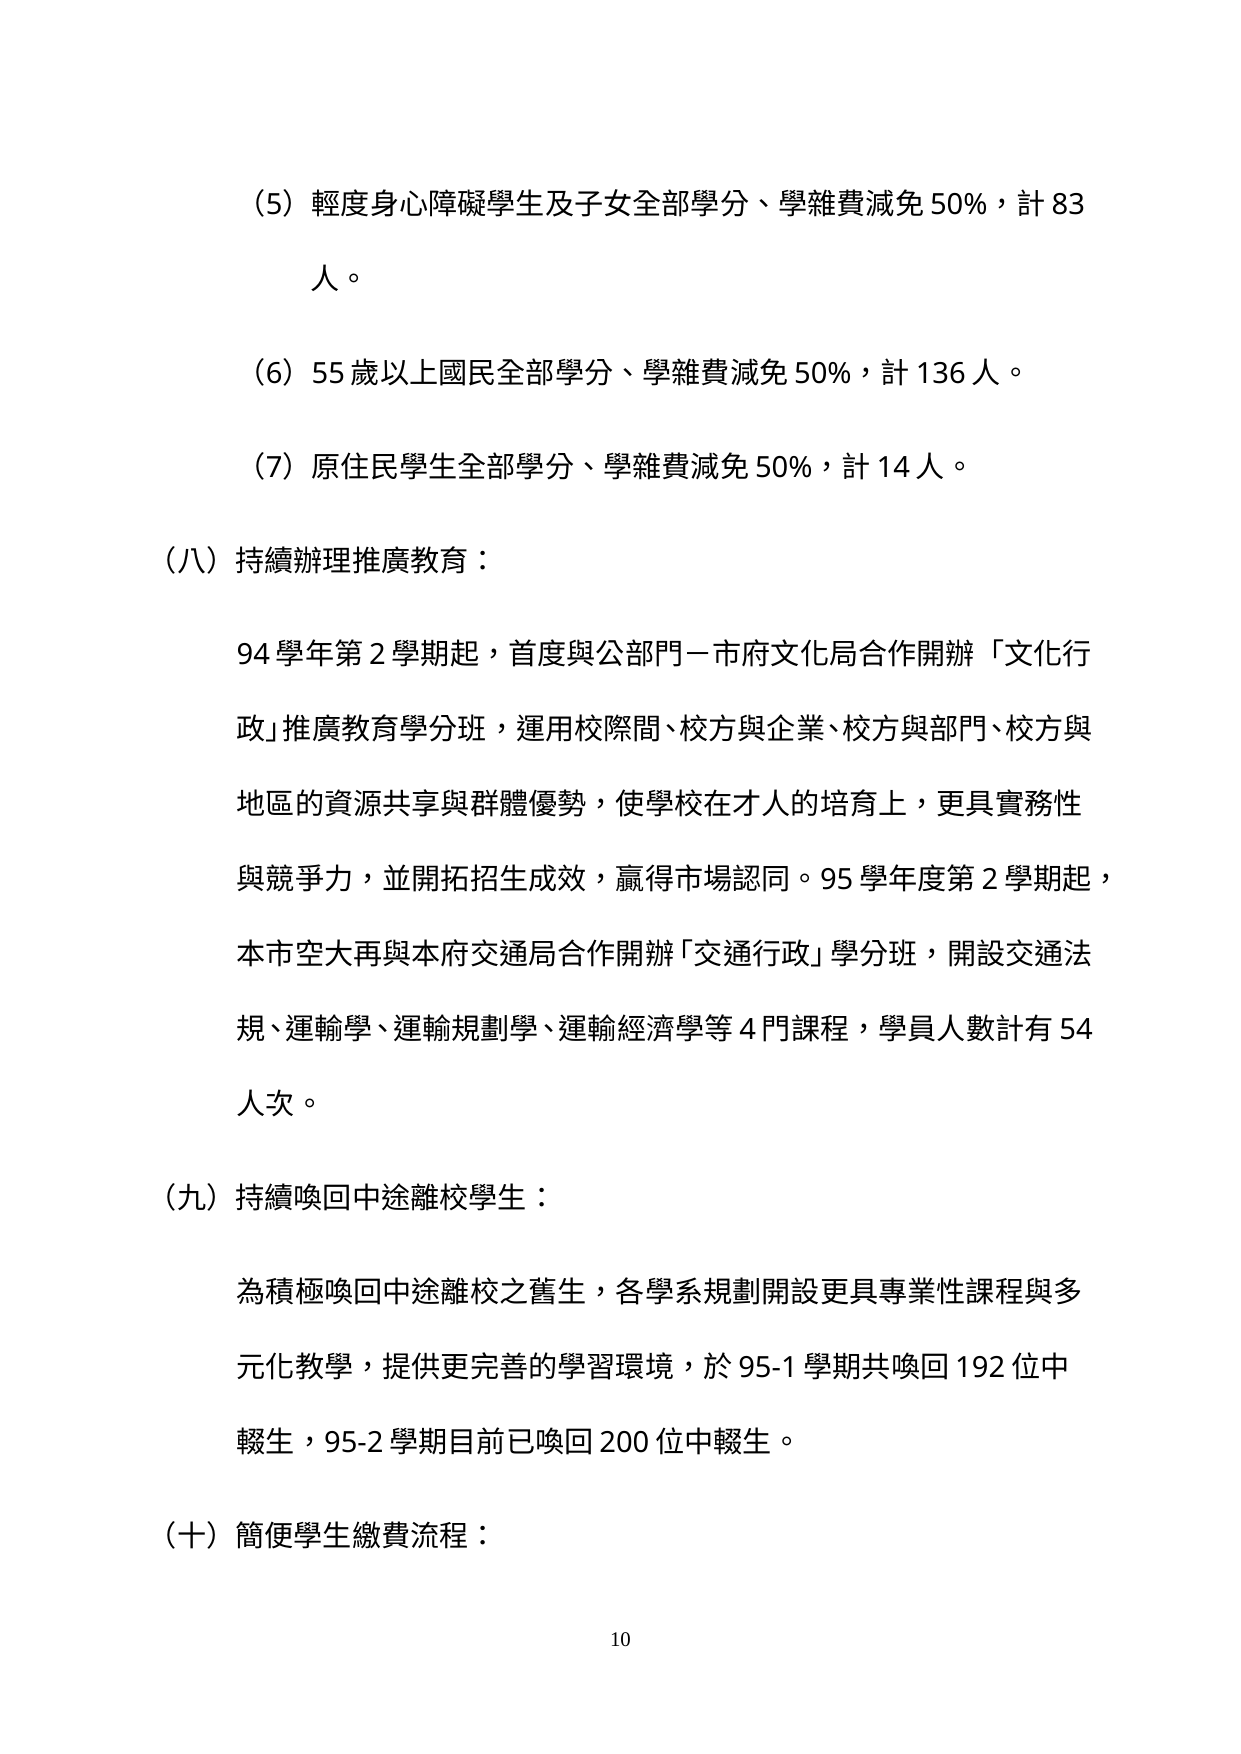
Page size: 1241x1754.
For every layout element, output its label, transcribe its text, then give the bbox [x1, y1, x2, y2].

text 94學年第2學期起，首度與公部門－市府文化局合作開辦「文化行政」推廣教育學分班，運用校際間、校方與企業、校方與部門、校方與地區的資源共享與群體優勢，使學校在才人的培育上，更具實務性與競爭力，並開拓招生成效，贏得市場認同。95學年度第2學期起，本市空大再與本府交通局合作開辦「交通行政」學分班，開設交通法規、運輸學、運輸規劃學、運輸經濟學等4門課程，學員人數計有54人次。 [236, 614, 1092, 1139]
text 為積極喚回中途離校之舊生，各學系規劃開設更具專業性課程與多元化教學，提供更完善的學習環境，於95-1學期共喚回192位中輟生，95-2學期目前已喚回200位中輟生。 [236, 1252, 1092, 1477]
text （7）原住民學生全部學分、學雜費減免50%，計14人。 [236, 427, 1092, 502]
text （八）持續辦理推廣教育： [148, 521, 1092, 596]
text （十）簡便學生繳費流程： [148, 1496, 1092, 1571]
text （九）持續喚回中途離校學生： [148, 1158, 1092, 1233]
text （5）輕度身心障礙學生及子女全部學分、學雜費減免50%，計83人。 [236, 164, 1092, 314]
text （6）55歲以上國民全部學分、學雜費減免50%，計136人。 [236, 333, 1092, 408]
